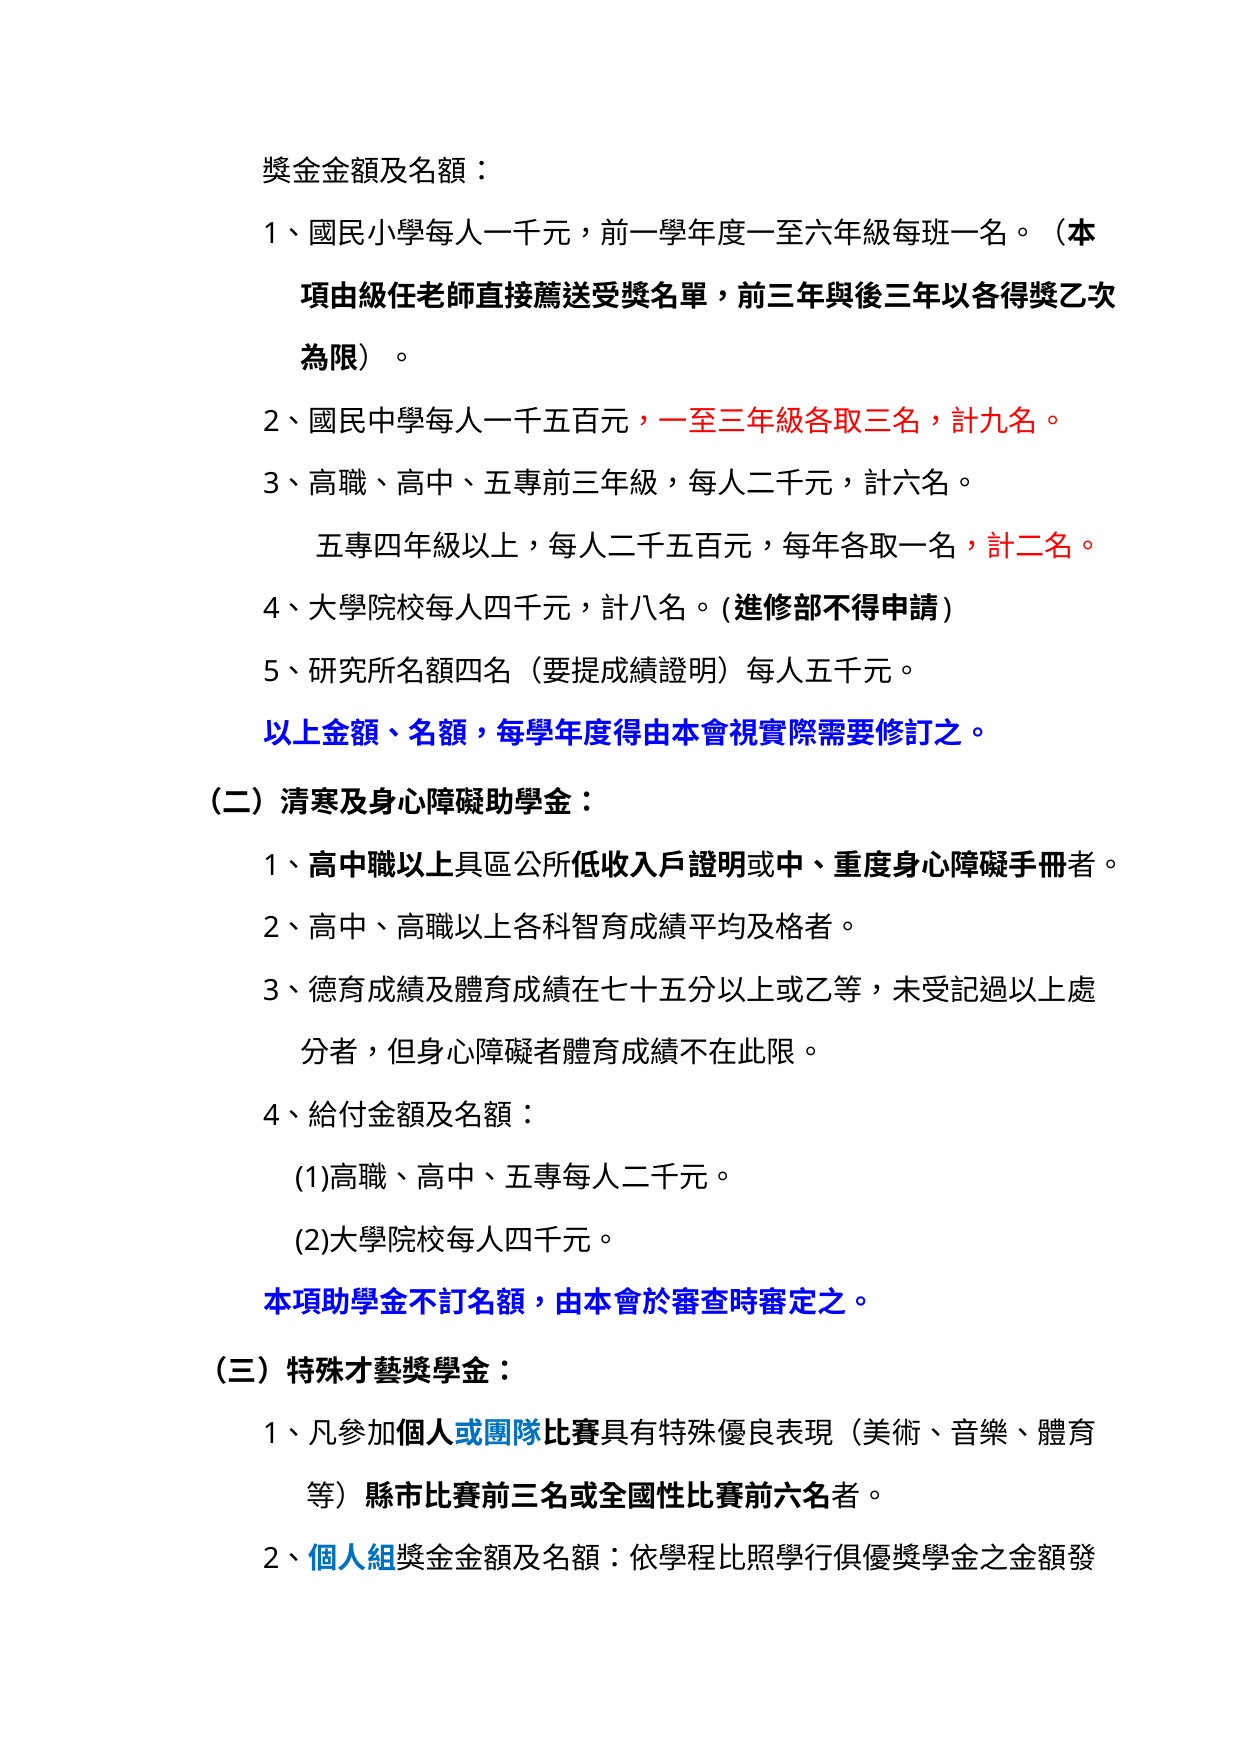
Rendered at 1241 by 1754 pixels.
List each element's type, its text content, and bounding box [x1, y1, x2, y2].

text 本項助學金不訂名額，由本會於審查時審定之。 [263, 1258, 1122, 1321]
text (2)大學院校每人四千元。 [295, 1196, 1122, 1258]
text 1、國民小學每人一千元，前一學年度一至六年級每班一名。（本項由級任老師直接薦送受獎名單，前三年與後三年以各得獎乙次為限）。 [263, 189, 1122, 377]
text 1、凡參加個人或團隊比賽具有特殊優良表現（美術、音樂、體育等）縣市比賽前三名或全國性比賽前六名者。 [263, 1389, 1122, 1514]
text （二）清寒及身心障礙助學金： [193, 758, 1122, 821]
text 1、高中職以上具區公所低收入戶證明或中、重度身心障礙手冊者。 [263, 821, 1122, 883]
text 4、大學院校每人四千元，計八名。(進修部不得申請) [263, 564, 1122, 627]
text 2、高中、高職以上各科智育成績平均及格者。 [263, 883, 1122, 946]
text 以上金額、名額，每學年度得由本會視實際需要修訂之。 [263, 689, 1122, 752]
text 2、國民中學每人一千五百元，一至三年級各取三名，計九名。 [263, 377, 1122, 439]
text 五專四年級以上，每人二千五百元，每年各取一名，計二名。 [263, 502, 1122, 564]
text 獎金金額及名額： [263, 127, 1122, 189]
text 4、給付金額及名額： [263, 1071, 1122, 1133]
text 5、研究所名額四名（要提成績證明）每人五千元。 [263, 627, 1122, 689]
text (1)高職、高中、五專每人二千元。 [295, 1133, 1122, 1196]
text （三）特殊才藝獎學金： [198, 1327, 1122, 1389]
text 2、個人組獎金金額及名額：依學程比照學行俱優獎學金之金額發 [263, 1514, 1122, 1577]
text 3、高職、高中、五專前三年級，每人二千元，計六名。 [263, 439, 1122, 502]
text 3、德育成績及體育成績在七十五分以上或乙等，未受記過以上處分者，但身心障礙者體育成績不在此限。 [263, 946, 1122, 1071]
